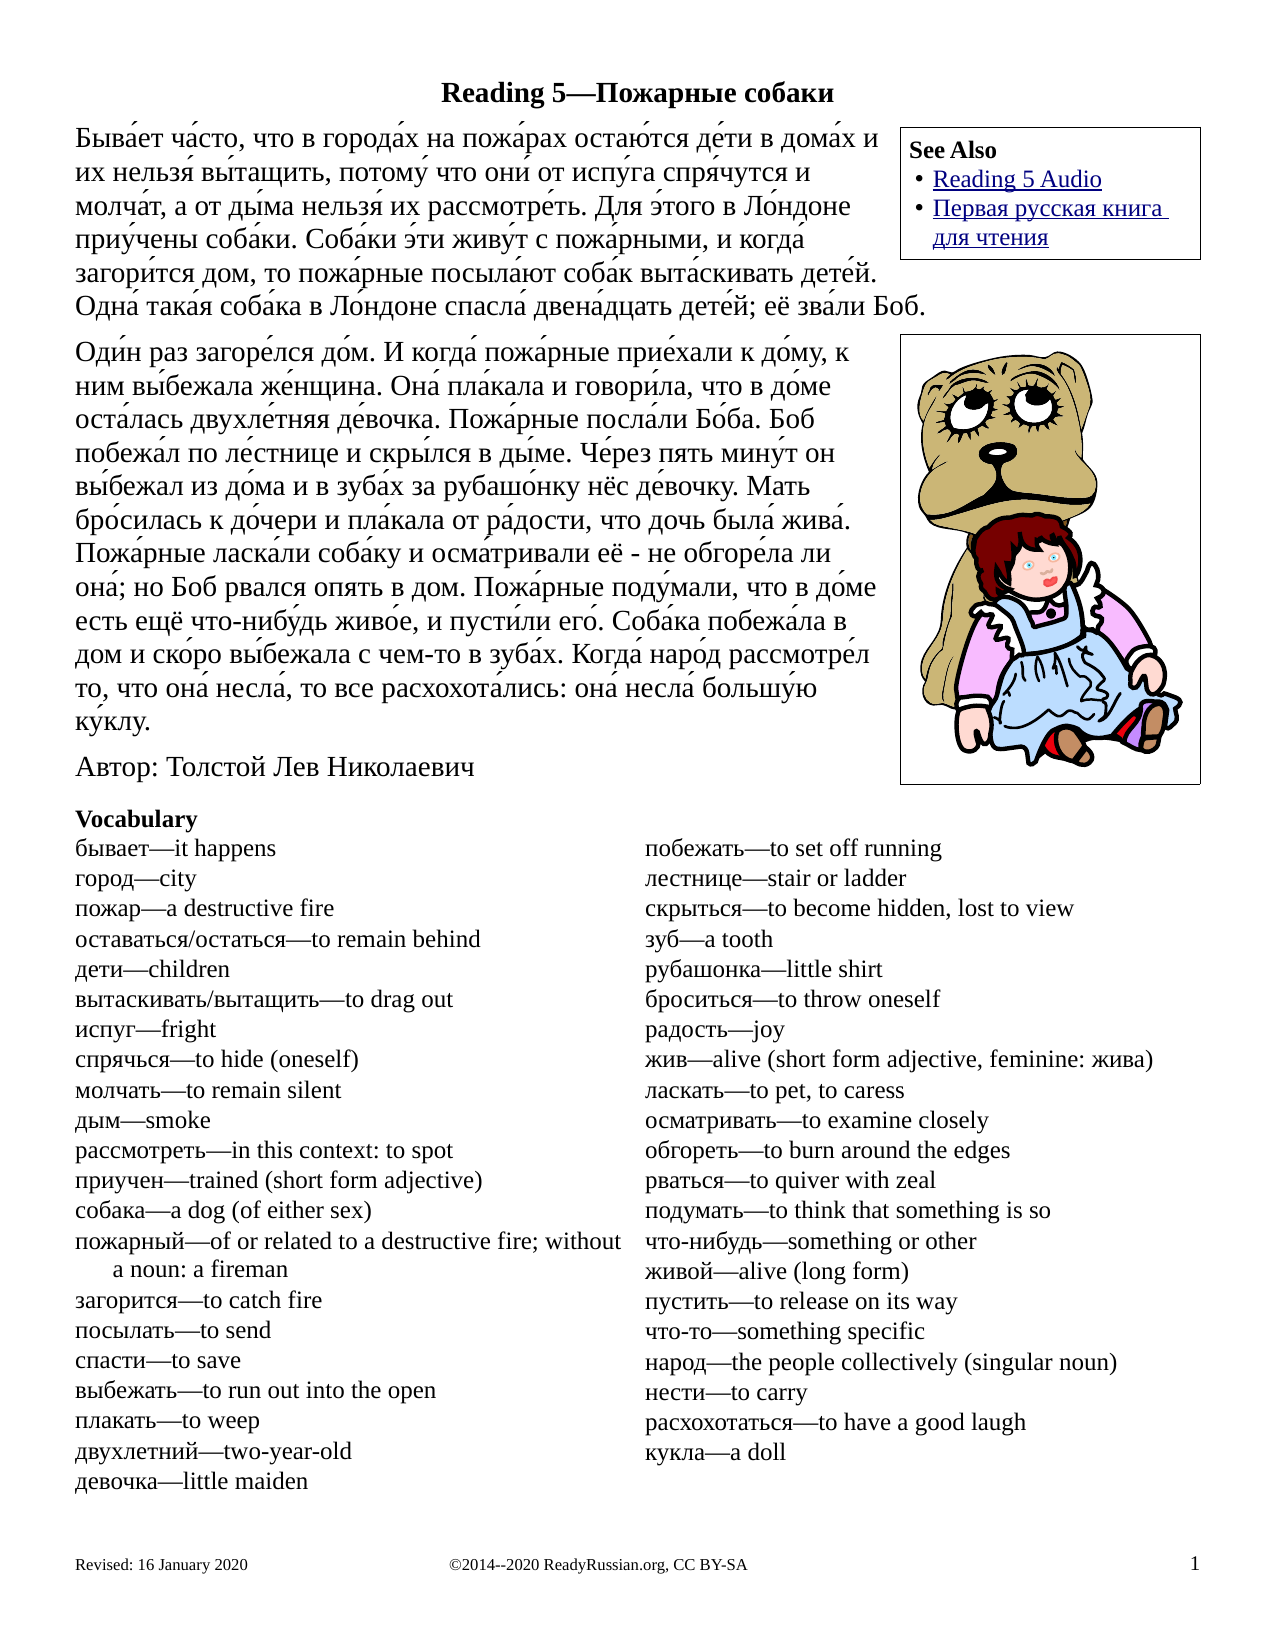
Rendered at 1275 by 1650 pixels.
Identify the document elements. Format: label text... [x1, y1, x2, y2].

title See Also [909, 136, 1191, 164]
text скрыться—to become hidden, lost to view [645, 893, 1200, 922]
text дети—children [75, 954, 630, 983]
text город—city [75, 863, 630, 892]
text Автор: Толстой Лев Николаевич [75, 749, 900, 783]
text испуг—fright [75, 1014, 630, 1043]
text выбежать—to run out into the open [75, 1375, 630, 1404]
text жив—alive (short form adjective, feminine: жива) [645, 1044, 1200, 1073]
text [906, 749, 1194, 778]
text Оди́н раз загоре́лся до́м. И когда́ пожа́рные прие́хали к до́му, к ним вы́бежала же́нщина. Она́ пла́кала и говори́ла, что в до́ме оста́лась двухле́тняя де́вочка. Пожа́рные посла́ли Бо́ба. Боб побежа́л по ле́стнице и скры́лся в ды́ме. Че́рез пять мину́т он вы́бежал из до́ма и в зуба́х за рубашо́нку нёс де́вочку. Мать бро́силась к до́чери и пла́кала от ра́дости, что дочь была́ жива́. Пожа́рные ласка́ли соба́ку и осма́тривали её - не обгоре́ла ли она́; но Боб рвался опять в дом. Пожа́рные поду́мали, что в до́ме есть ещё что-нибу́дь живо́е, и пусти́ли его́. Соба́ка побежа́ла в дом и ско́ро вы́бежала с чем-то в зуба́х. Когда́ наро́д рассмотре́л то, что она́ несла́, то все расхохота́лись: она́ несла́ большу́ю ку́клу. [75, 334, 900, 737]
text что-то—something specific [645, 1316, 1200, 1345]
text пожарный—of or related to a destructive fire; without a noun: a fireman [75, 1226, 630, 1283]
text нести—to carry [645, 1377, 1200, 1406]
text рубашонка—little shirt [645, 954, 1200, 983]
list Первая русская книга для чтения [915, 193, 1191, 251]
text бывает—it happens [75, 833, 630, 862]
text ласкать—to pet, to caress [645, 1075, 1200, 1103]
text побежать—to set off running [645, 833, 1200, 862]
text спасти—to save [75, 1345, 630, 1374]
text спрячься—to hide (oneself) [75, 1044, 630, 1073]
text обгореть—to burn around the edges [645, 1135, 1200, 1164]
subtitle Vocabulary [75, 804, 1200, 833]
text девочка—little maiden [75, 1466, 630, 1495]
text двухлетний—two-year-old [75, 1436, 630, 1464]
text расхохотаться—to have a good laugh [645, 1407, 1200, 1436]
list Reading 5 Audio [915, 164, 1191, 193]
text собака—a dog (of either sex) [75, 1196, 630, 1224]
text пожар—a destructive fire [75, 893, 630, 922]
text зуб—a tooth [645, 924, 1200, 952]
text осматривать—to examine closely [645, 1105, 1200, 1134]
text дым—smoke [75, 1105, 630, 1134]
text живой—alive (long form) [645, 1256, 1200, 1285]
text кукла—a doll [645, 1437, 1200, 1466]
text подумать—to think that something is so [645, 1196, 1200, 1224]
text оставаться/остаться—to remain behind [75, 924, 630, 952]
text Быва́ет ча́сто, что в города́х на пожа́рах остаю́тся де́ти в дома́х и их нельзя́ вы́тащить, потому́ что они́ от испу́га спря́чутся и молча́т, а от ды́ма нельзя́ их рассмотре́ть. Для э́того в Ло́ндоне приу́чены соба́ки. Соба́ки э́ти живу́т с пожа́рными, и когда́ загори́тся дом, то пожа́рные посыла́ют соба́к выта́скивать дете́й. Одна́ така́я соба́ка в Ло́ндоне спасла́ двена́дцать дете́й; её зва́ли Боб. [75, 121, 1200, 322]
text [901, 335, 1200, 784]
text молчать—to remain silent [75, 1075, 630, 1103]
text вытаскивать/вытащить—to drag out [75, 984, 630, 1013]
text плакать—to weep [75, 1406, 630, 1434]
text рваться—to quiver with zeal [645, 1165, 1200, 1194]
text рассмотреть—in this context: to spot [75, 1135, 630, 1164]
text радость—joy [645, 1014, 1200, 1043]
text что-нибудь—something or other [645, 1226, 1200, 1254]
text загорится—to catch fire [75, 1285, 630, 1313]
text броситься—to throw oneself [645, 984, 1200, 1013]
text лестнице—stair or ladder [645, 863, 1200, 892]
text посылать—to send [75, 1315, 630, 1344]
text народ—the people collectively (singular noun) [645, 1347, 1200, 1375]
text пустить—to release on its way [645, 1286, 1200, 1315]
text приучен—trained (short form adjective) [75, 1165, 630, 1194]
subtitle Reading 5—Пожарные собаки [75, 75, 1200, 108]
